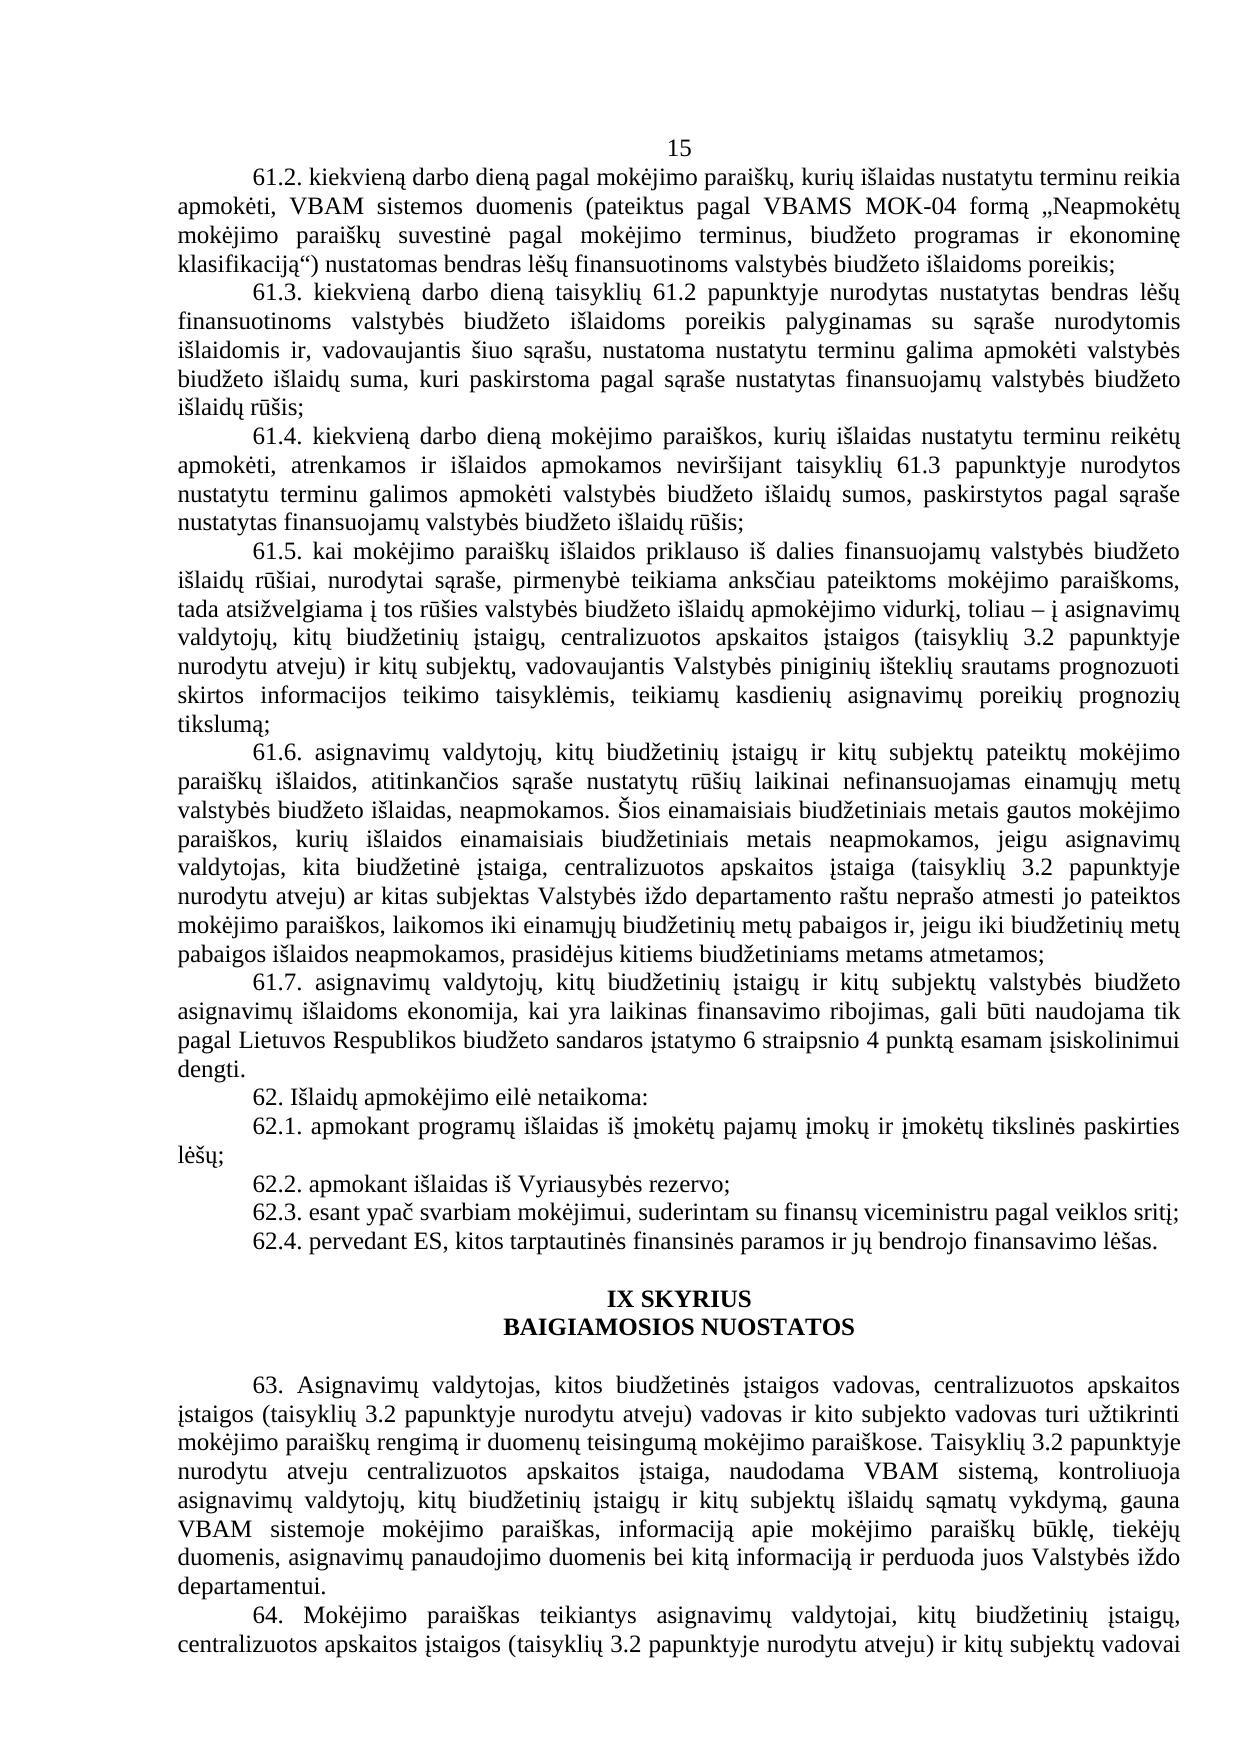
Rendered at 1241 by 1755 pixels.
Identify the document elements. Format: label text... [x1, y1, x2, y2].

text 63. Asignavimų valdytojas, kitos biudžetinės įstaigos vadovas, centralizuotos apskaitos įstaigos (taisyklių 3.2 papunktyje nurodytu atveju) vadovas ir kito subjekto vadovas turi užtikrinti mokėjimo paraiškų rengimą ir duomenų teisingumą mokėjimo paraiškose. Taisyklių 3.2 papunktyje nurodytu atveju centralizuotos apskaitos įstaiga, naudodama VBAM sistemą, kontroliuoja asignavimų valdytojų, kitų biudžetinių įstaigų ir kitų subjektų išlaidų sąmatų vykdymą, gauna VBAM sistemoje mokėjimo paraiškas, informaciją apie mokėjimo paraiškų būklę, tiekėjų duomenis, asignavimų panaudojimo duomenis bei kitą informaciją ir perduoda juos Valstybės iždo departamentui. [177, 1370, 1181, 1600]
text 61.6. asignavimų valdytojų, kitų biudžetinių įstaigų ir kitų subjektų pateiktų mokėjimo paraiškų išlaidos, atitinkančios sąraše nustatytų rūšių laikinai nefinansuojamas einamųjų metų valstybės biudžeto išlaidas, neapmokamos. Šios einamaisiais biudžetiniais metais gautos mokėjimo paraiškos, kurių išlaidos einamaisiais biudžetiniais metais neapmokamos, jeigu asignavimų valdytojas, kita biudžetinė įstaiga, centralizuotos apskaitos įstaiga (taisyklių 3.2 papunktyje nurodytu atveju) ar kitas subjektas Valstybės iždo departamento raštu neprašo atmesti jo pateiktos mokėjimo paraiškos, laikomos iki einamųjų biudžetinių metų pabaigos ir, jeigu iki biudžetinių metų pabaigos išlaidos neapmokamos, prasidėjus kitiems biudžetiniams metams atmetamos; [177, 737, 1181, 967]
text IX SKYRIUS [177, 1284, 1181, 1312]
text 62.3. esant ypač svarbiam mokėjimui, suderintam su finansų viceministru pagal veiklos sritį; [177, 1197, 1181, 1226]
text 62.1. apmokant programų išlaidas iš įmokėtų pajamų įmokų ir įmokėtų tikslinės paskirties lėšų; [177, 1111, 1181, 1169]
text 62. Išlaidų apmokėjimo eilė netaikoma: [177, 1082, 1181, 1111]
text 61.5. kai mokėjimo paraiškų išlaidos priklauso iš dalies finansuojamų valstybės biudžeto išlaidų rūšiai, nurodytai sąraše, pirmenybė teikiama anksčiau pateiktoms mokėjimo paraiškoms, tada atsižvelgiama į tos rūšies valstybės biudžeto išlaidų apmokėjimo vidurkį, toliau – į asignavimų valdytojų, kitų biudžetinių įstaigų, centralizuotos apskaitos įstaigos (taisyklių 3.2 papunktyje nurodytu atveju) ir kitų subjektų, vadovaujantis Valstybės piniginių išteklių srautams prognozuoti skirtos informacijos teikimo taisyklėmis, teikiamų kasdienių asignavimų poreikių prognozių tikslumą; [177, 536, 1181, 737]
text 62.4. pervedant ES, kitos tarptautinės finansinės paramos ir jų bendrojo finansavimo lėšas. [177, 1226, 1181, 1255]
text 61.3. kiekvieną darbo dieną taisyklių 61.2 papunktyje nurodytas nustatytas bendras lėšų finansuotinoms valstybės biudžeto išlaidoms poreikis palyginamas su sąraše nurodytomis išlaidomis ir, vadovaujantis šiuo sąrašu, nustatoma nustatytu terminu galima apmokėti valstybės biudžeto išlaidų suma, kuri paskirstoma pagal sąraše nustatytas finansuojamų valstybės biudžeto išlaidų rūšis; [177, 277, 1181, 421]
text 61.7. asignavimų valdytojų, kitų biudžetinių įstaigų ir kitų subjektų valstybės biudžeto asignavimų išlaidoms ekonomija, kai yra laikinas finansavimo ribojimas, gali būti naudojama tik pagal Lietuvos Respublikos biudžeto sandaros įstatymo 6 straipsnio 4 punktą esamam įsiskolinimui dengti. [177, 967, 1181, 1082]
text BAIGIAMOSIOS NUOSTATOS [177, 1312, 1181, 1341]
text 62.2. apmokant išlaidas iš Vyriausybės rezervo; [177, 1169, 1181, 1197]
text 61.4. kiekvieną darbo dieną mokėjimo paraiškos, kurių išlaidas nustatytu terminu reikėtų apmokėti, atrenkamos ir išlaidos apmokamos neviršijant taisyklių 61.3 papunktyje nurodytos nustatytu terminu galimos apmokėti valstybės biudžeto išlaidų sumos, paskirstytos pagal sąraše nustatytas finansuojamų valstybės biudžeto išlaidų rūšis; [177, 421, 1181, 536]
text 61.2. kiekvieną darbo dieną pagal mokėjimo paraiškų, kurių išlaidas nustatytu terminu reikia apmokėti, VBAM sistemos duomenis (pateiktus pagal VBAMS MOK-04 formą „Neapmokėtų mokėjimo paraiškų suvestinė pagal mokėjimo terminus, biudžeto programas ir ekonominę klasifikaciją“) nustatomas bendras lėšų finansuotinoms valstybės biudžeto išlaidoms poreikis; [177, 162, 1181, 277]
text 64. Mokėjimo paraiškas teikiantys asignavimų valdytojai, kitų biudžetinių įstaigų, centralizuotos apskaitos įstaigos (taisyklių 3.2 papunktyje nurodytu atveju) ir kitų subjektų vadovai [177, 1600, 1181, 1657]
